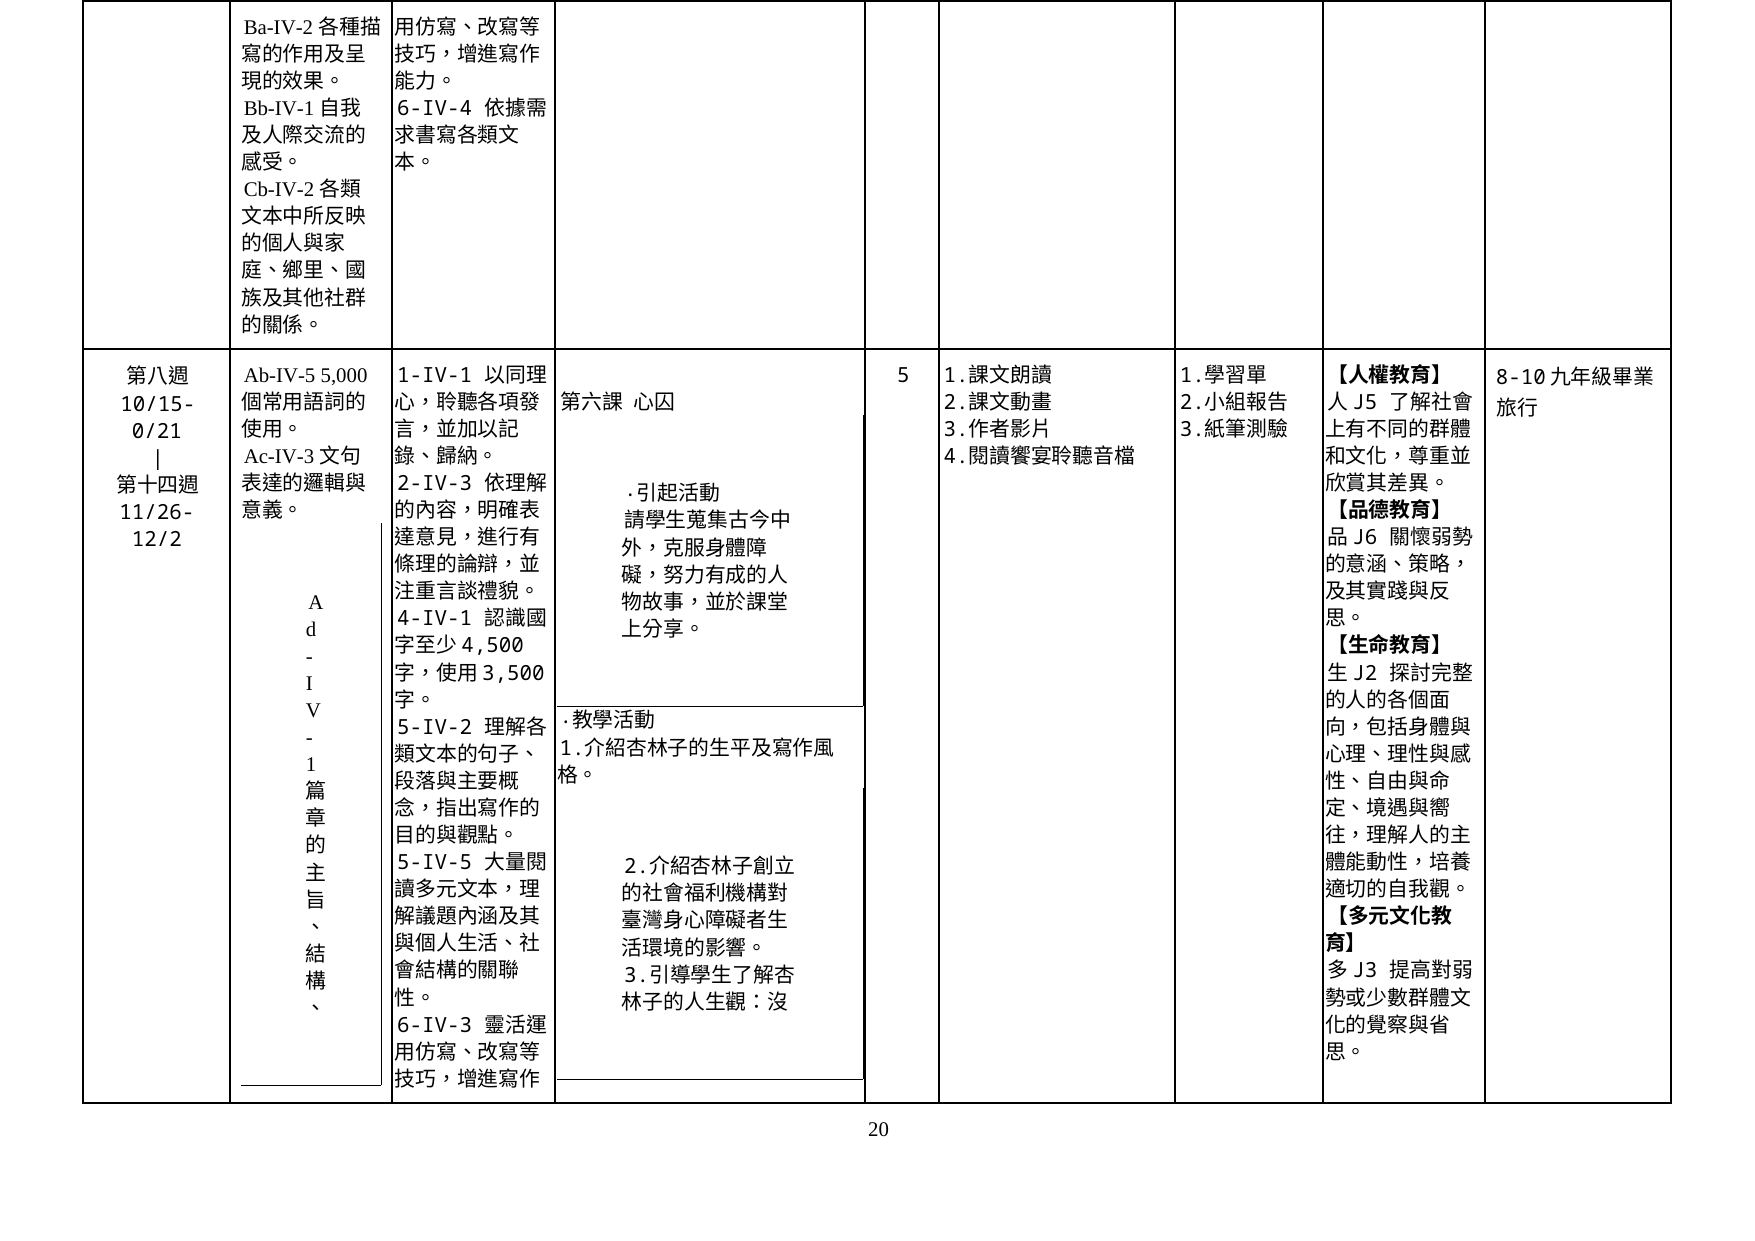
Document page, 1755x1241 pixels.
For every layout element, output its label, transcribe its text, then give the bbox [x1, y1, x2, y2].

table_cell [556, 2, 864, 348]
table_cell [866, 2, 938, 348]
table_cell 第八週 10/15-0/21 | 第十四週11/26-12/2 [84, 350, 229, 1102]
table_cell 用仿寫、改寫等技巧，增進寫作能力。 6-IV-4 依據需求書寫各類文本。 [393, 2, 554, 348]
table_cell 【人權教育】 人J5 了解社會上有不同的群體和文化，尊重並欣賞其差異。 【品德教育】 品J6 關懷弱勢的意涵、策略，及其實踐與反思。 【生命教育】 生J2 探討完整的人的各個面向，包括身體與心理、理性與感性、自由與命定、境遇與嚮往，理解人的主體能動性，培養適切的自我觀。 【多元文化教育】 多J3 提高對弱勢或少數群體文化的覺察與省思。 [1324, 350, 1484, 1102]
table_cell 1.課文朗讀 2.課文動畫 3.作者影片 4.閱讀饗宴聆聽音檔 [940, 350, 1174, 1102]
table_cell 1-IV-1 以同理心，聆聽各項發言，並加以記錄、歸納。 2-IV-3 依理解的內容，明確表達意見，進行有條理的論辯，並注重言談禮貌。 4-IV-1 認識國字至少4,500字，使用3,500字。 5-IV-2 理解各類文本的句子、段落與主要概念，指出寫作的目的與觀點。 5-IV-5 大量閱讀多元文本，理解議題內涵及其與個人生活、社會結構的關聯性。 6-IV-3 靈活運用仿寫、改寫等技巧，增進寫作 [393, 350, 554, 1102]
table_cell [1176, 2, 1322, 348]
table_cell 1.學習單 2.小組報告 3.紙筆測驗 [1176, 350, 1322, 1102]
table_cell 5 [866, 350, 938, 1102]
table_cell [84, 2, 229, 348]
table_cell [1486, 2, 1670, 348]
table_cell [940, 2, 1174, 348]
table_cell [1324, 2, 1484, 348]
table_cell Ba-IV-2 各種描寫的作用及呈現的效果。 Bb-IV-1 自我及人際交流的感受。 Cb-IV-2 各類文本中所反映的個人與家庭、鄉里、國族及其他社群的關係。 [231, 2, 391, 348]
table_cell 第六課 心囚 ‧引起活動 請學生蒐集古今中外，克服身體障礙，努力有成的人物故事，並於課堂上分享。 ‧教學活動 1.介紹杏林子的生平及寫作風格。 2.介紹杏林子創立的社會福利機構對臺灣身心障礙者生活環境的影響。 3.引導學生了解杏林子的人生觀：沒 [556, 350, 864, 1102]
table_cell 8-10九年級畢業旅行 [1486, 350, 1670, 1102]
table_cell Ab-IV-5 5,000個常用語詞的使用。 Ac-IV-3 文句表達的邏輯與意義。 Ad-IV-1 篇章的主旨、結構、 [231, 350, 391, 1102]
